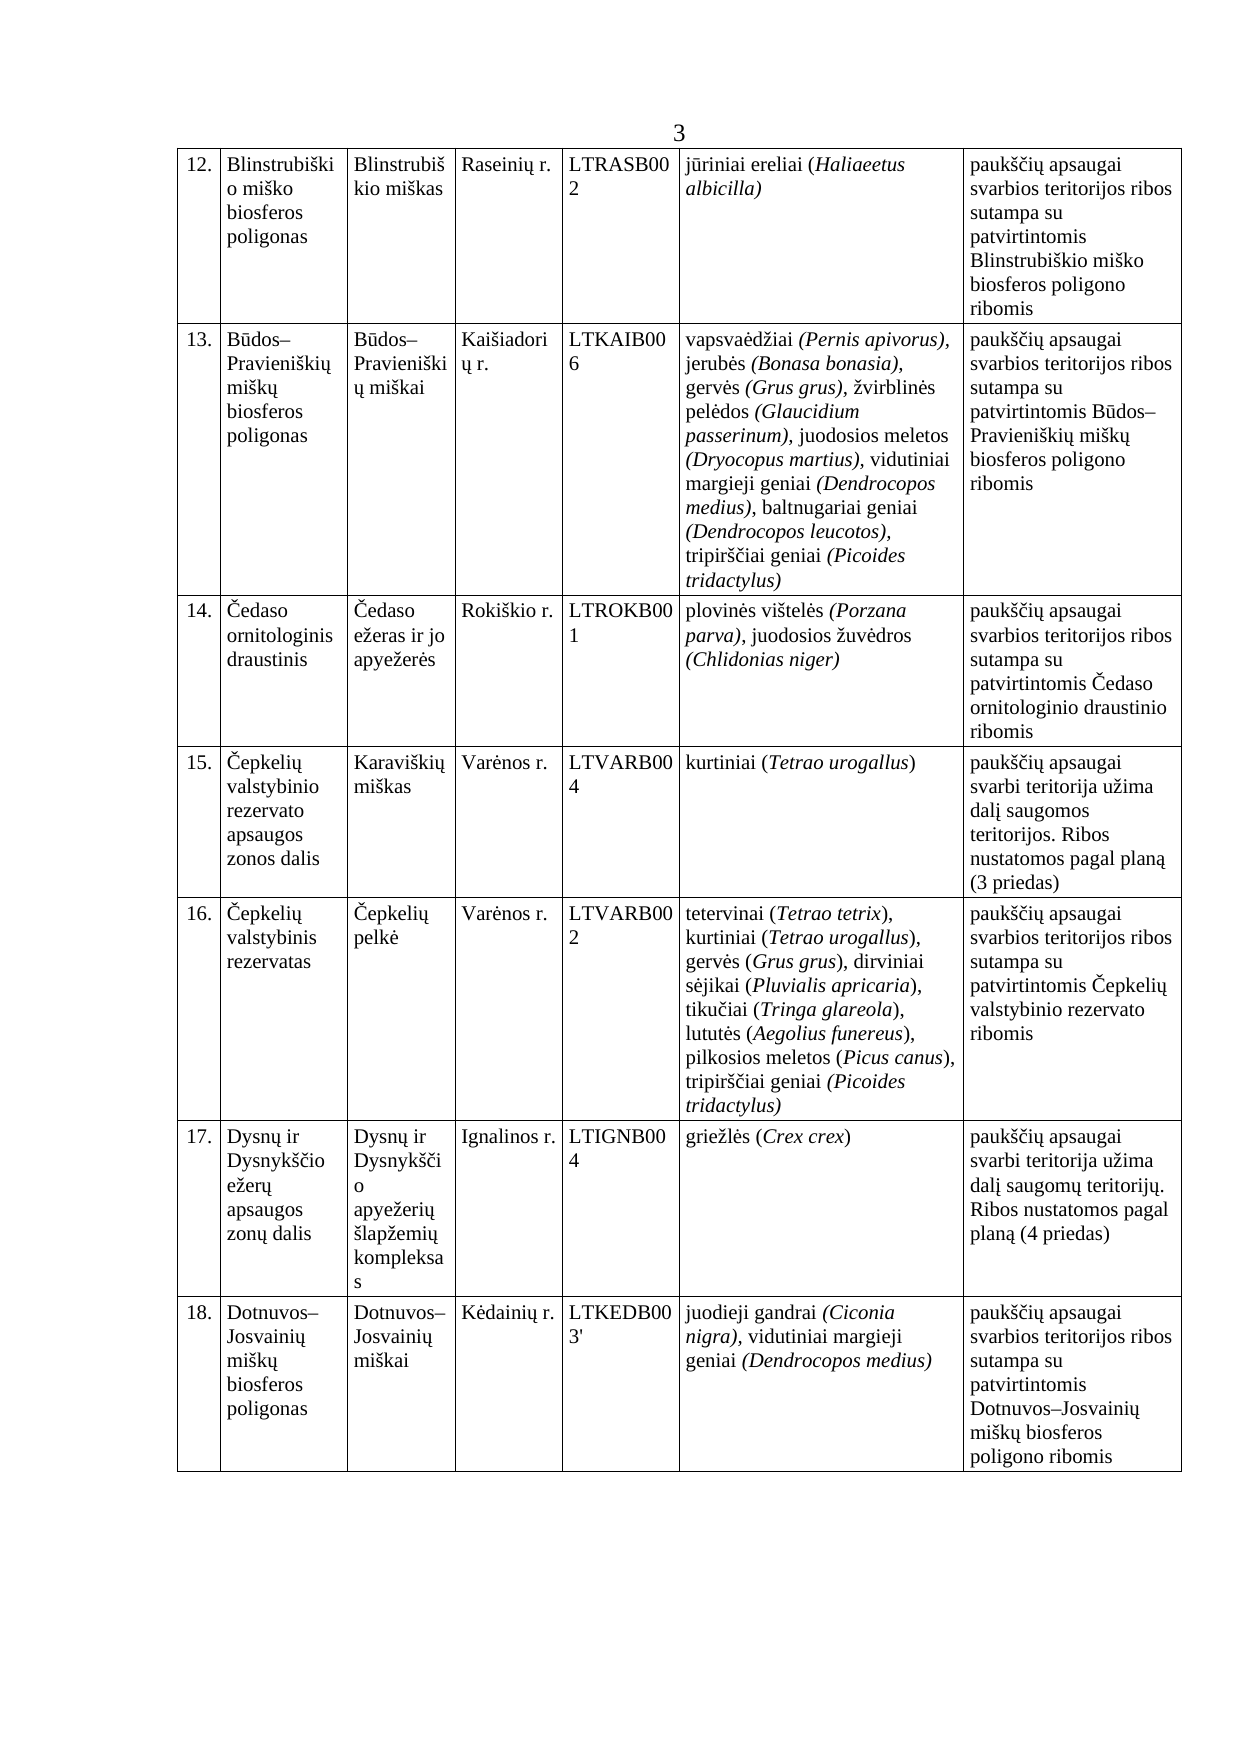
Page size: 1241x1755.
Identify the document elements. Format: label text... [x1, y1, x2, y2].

table_cell Blinstrubiškio miško biosferos poligonas [221, 149, 347, 323]
table_cell paukščių apsaugai svarbios teritorijos ribos sutampa su patvirtintomis Dotnuvos–Josvainių miškų biosferos poligono ribomis [964, 1297, 1181, 1471]
table_cell 12. [178, 149, 220, 323]
table_cell 17. [178, 1121, 220, 1296]
table_cell LTRASB002 [563, 149, 679, 323]
table_cell Būdos–Pravieniškių miškų biosferos poligonas [221, 324, 347, 594]
table_cell 14. [178, 596, 220, 746]
table_cell LTKAIB006 [563, 324, 679, 594]
table_cell Blinstrubiškio miškas [348, 149, 455, 323]
table_cell 15. [178, 747, 220, 897]
table_cell Čepkelių valstybinio rezervato apsaugos zonos dalis [221, 747, 347, 897]
table_cell Kaišiadorių r. [456, 324, 562, 594]
table_cell Čedaso ornitologinis draustinis [221, 596, 347, 746]
table_cell paukščių apsaugai svarbi teritorija užima dalį saugomų teritorijų. Ribos nustatomos pagal planą (4 priedas) [964, 1121, 1181, 1296]
table_cell tetervinai (Tetrao tetrix), kurtiniai (Tetrao urogallus), gervės (Grus grus), dirviniai sėjikai (Pluvialis apricaria), tikučiai (Tringa glareola), lututės (Aegolius funereus), pilkosios meletos (Picus canus), tripirščiai geniai (Picoides tridactylus) [680, 898, 963, 1120]
table_cell Varėnos r. [456, 898, 562, 1120]
table_cell Karaviškių miškas [348, 747, 455, 897]
table_cell Rokiškio r. [456, 596, 562, 746]
table_cell juodieji gandrai (Ciconia nigra), vidutiniai margieji geniai (Dendrocopos medius) [680, 1297, 963, 1471]
table_cell paukščių apsaugai svarbios teritorijos ribos sutampa su patvirtintomis Čedaso ornitologinio draustinio ribomis [964, 596, 1181, 746]
table_cell Raseinių r. [456, 149, 562, 323]
table_cell Čepkelių valstybinis rezervatas [221, 898, 347, 1120]
table_cell kurtiniai (Tetrao urogallus) [680, 747, 963, 897]
table_cell 18. [178, 1297, 220, 1471]
table_cell Ignalinos r. [456, 1121, 562, 1296]
table_cell Čedaso ežeras ir jo apyežerės [348, 596, 455, 746]
table_cell LTROKB001 [563, 596, 679, 746]
table_cell plovinės vištelės (Porzana parva), juodosios žuvėdros (Chlidonias niger) [680, 596, 963, 746]
table_cell Dotnuvos–Josvainių miškai [348, 1297, 455, 1471]
table_cell paukščių apsaugai svarbios teritorijos ribos sutampa su patvirtintomis Būdos–Pravieniškių miškų biosferos poligono ribomis [964, 324, 1181, 594]
table_cell Dysnų ir Dysnykščio ežerų apsaugos zonų dalis [221, 1121, 347, 1296]
table_cell paukščių apsaugai svarbios teritorijos ribos sutampa su patvirtintomis Čepkelių valstybinio rezervato ribomis [964, 898, 1181, 1120]
table_cell paukščių apsaugai svarbios teritorijos ribos sutampa su patvirtintomis Blinstrubiškio miško biosferos poligono ribomis [964, 149, 1181, 323]
table_cell 13. [178, 324, 220, 594]
table_cell jūriniai ereliai (Haliaeetus albicilla) [680, 149, 963, 323]
table_cell LTIGNB004 [563, 1121, 679, 1296]
table_cell LTVARB002 [563, 898, 679, 1120]
table_cell Būdos–Pravieniškių miškai [348, 324, 455, 594]
table_cell Čepkelių pelkė [348, 898, 455, 1120]
table_cell Dysnų ir Dysnykščio apyežerių šlapžemių kompleksas [348, 1121, 455, 1296]
table_cell Dotnuvos–Josvainių miškų biosferos poligonas [221, 1297, 347, 1471]
table_cell LTKEDB003' [563, 1297, 679, 1471]
table_cell 16. [178, 898, 220, 1120]
table_cell Varėnos r. [456, 747, 562, 897]
table_cell paukščių apsaugai svarbi teritorija užima dalį saugomos teritorijos. Ribos nustatomos pagal planą (3 priedas) [964, 747, 1181, 897]
table_cell LTVARB004 [563, 747, 679, 897]
table_cell vapsvaėdžiai (Pernis apivorus), jerubės (Bonasa bonasia), gervės (Grus grus), žvirblinės pelėdos (Glaucidium passerinum), juodosios meletos (Dryocopus martius), vidutiniai margieji geniai (Dendrocopos medius), baltnugariai geniai (Dendrocopos leucotos), tripirščiai geniai (Picoides tridactylus) [680, 324, 963, 594]
table_cell griežlės (Crex crex) [680, 1121, 963, 1296]
table_cell Kėdainių r. [456, 1297, 562, 1471]
